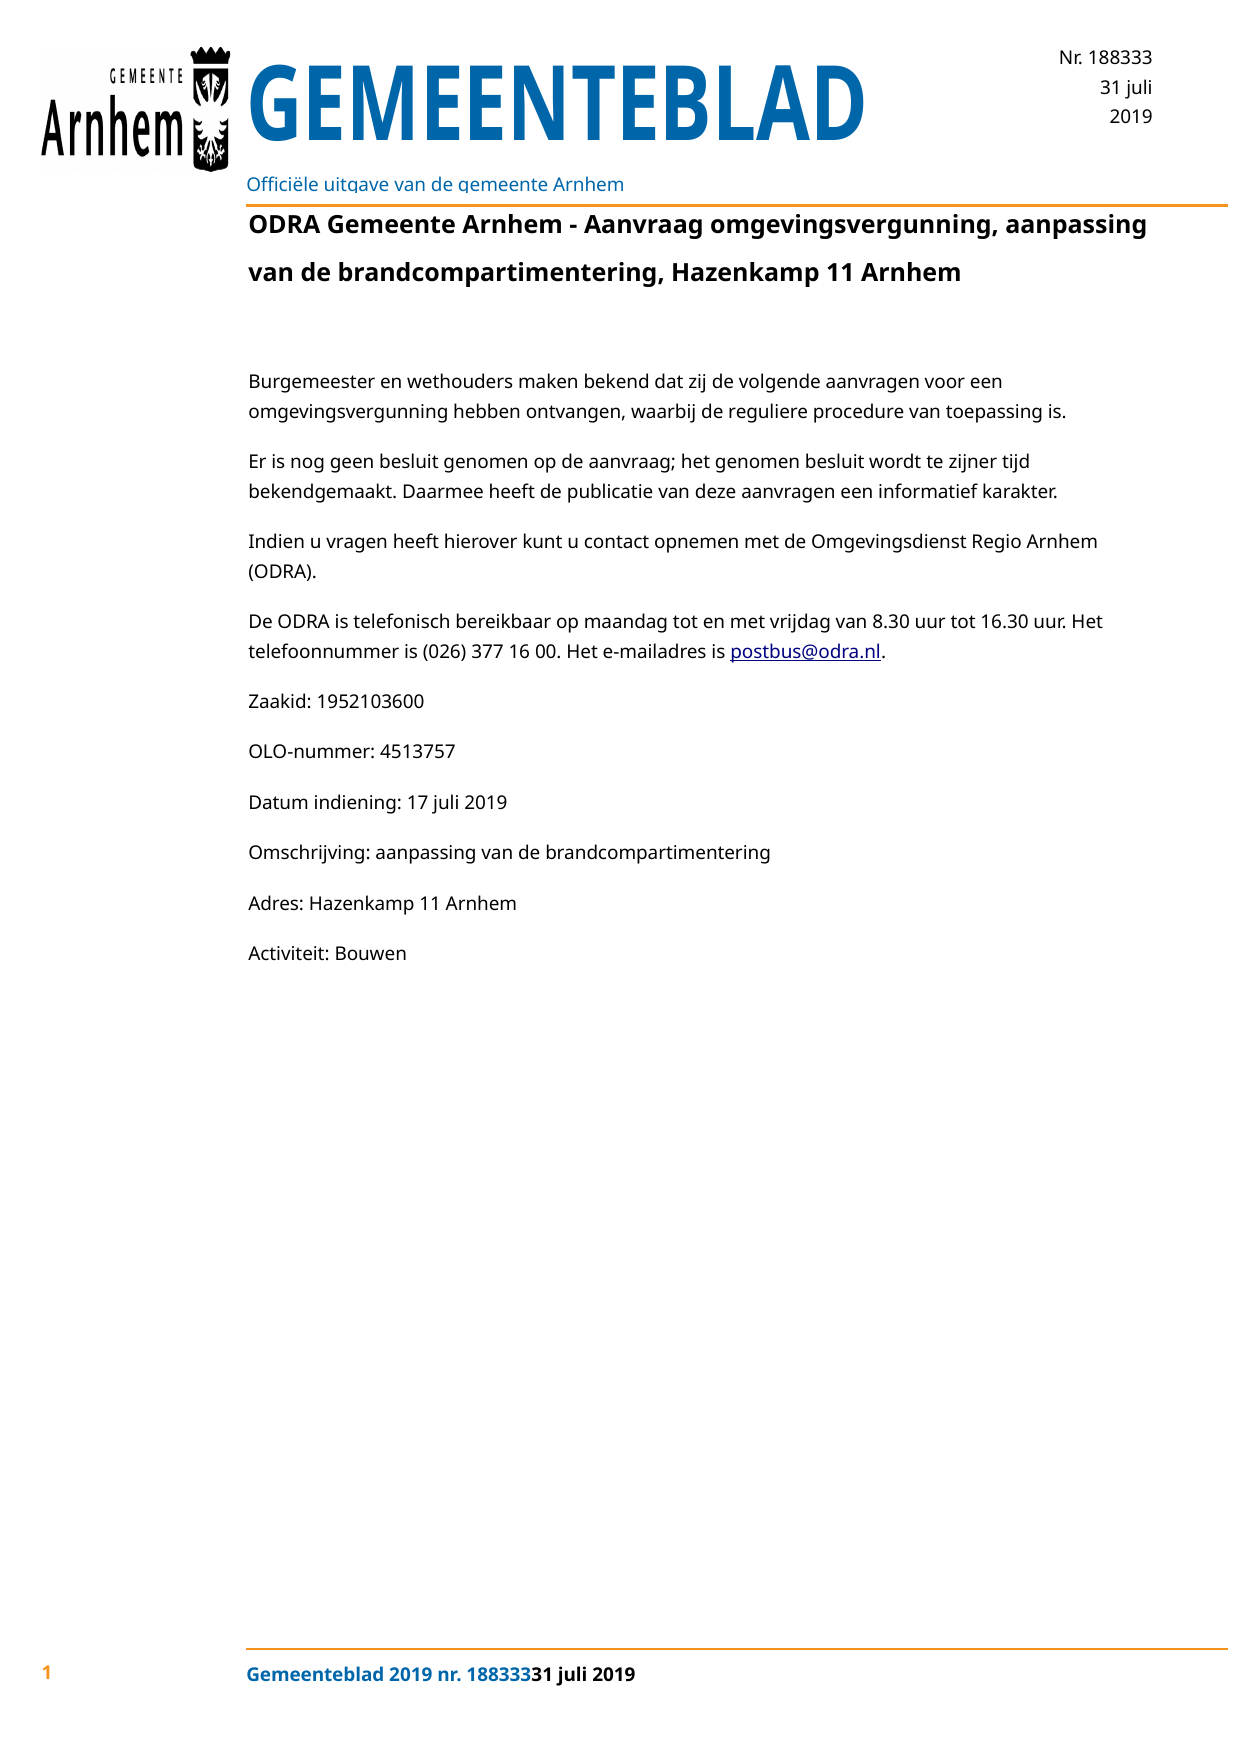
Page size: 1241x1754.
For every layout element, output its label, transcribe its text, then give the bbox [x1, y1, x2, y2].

text Activiteit: Bouwen [248, 940, 1152, 966]
text Datum indiening: 17 juli 2019 [248, 789, 1152, 815]
text Burgemeester en wethouders maken bekend dat zij de volgende aanvragen voor een omgevingsvergunning hebben ontvangen, waarbij de reguliere procedure van toepassing is. [248, 368, 1152, 424]
text Indien u vragen heeft hierover kunt u contact opnemen met de Omgevingsdienst Regio Arnhem (ODRA). [248, 528, 1152, 584]
text Zaakid: 1952103600 [248, 688, 1152, 714]
picture [41, 47, 231, 172]
text Omschrijving: aanpassing van de brandcompartimentering [248, 839, 1152, 865]
text ODRA Gemeente Arnhem - Aanvraag omgevingsvergunning, aanpassing van de brandcompartimentering, Hazenkamp 11 Arnhem [248, 207, 1152, 288]
text Adres: Hazenkamp 11 Arnhem [248, 890, 1152, 916]
text OLO-nummer: 4513757 [248, 739, 1152, 764]
text De ODRA is telefonisch bereikbaar op maandag tot en met vrijdag van 8.30 uur tot 16.30 uur. Het telefoonnummer is (026) 377 16 00. Het e-mailadres is postbus@odra.nl. [248, 608, 1152, 664]
text Er is nog geen besluit genomen op de aanvraag; het genomen besluit wordt te zijner tijd bekendgemaakt. Daarmee heeft de publicatie van deze aanvragen een informatief karakter. [248, 448, 1152, 504]
